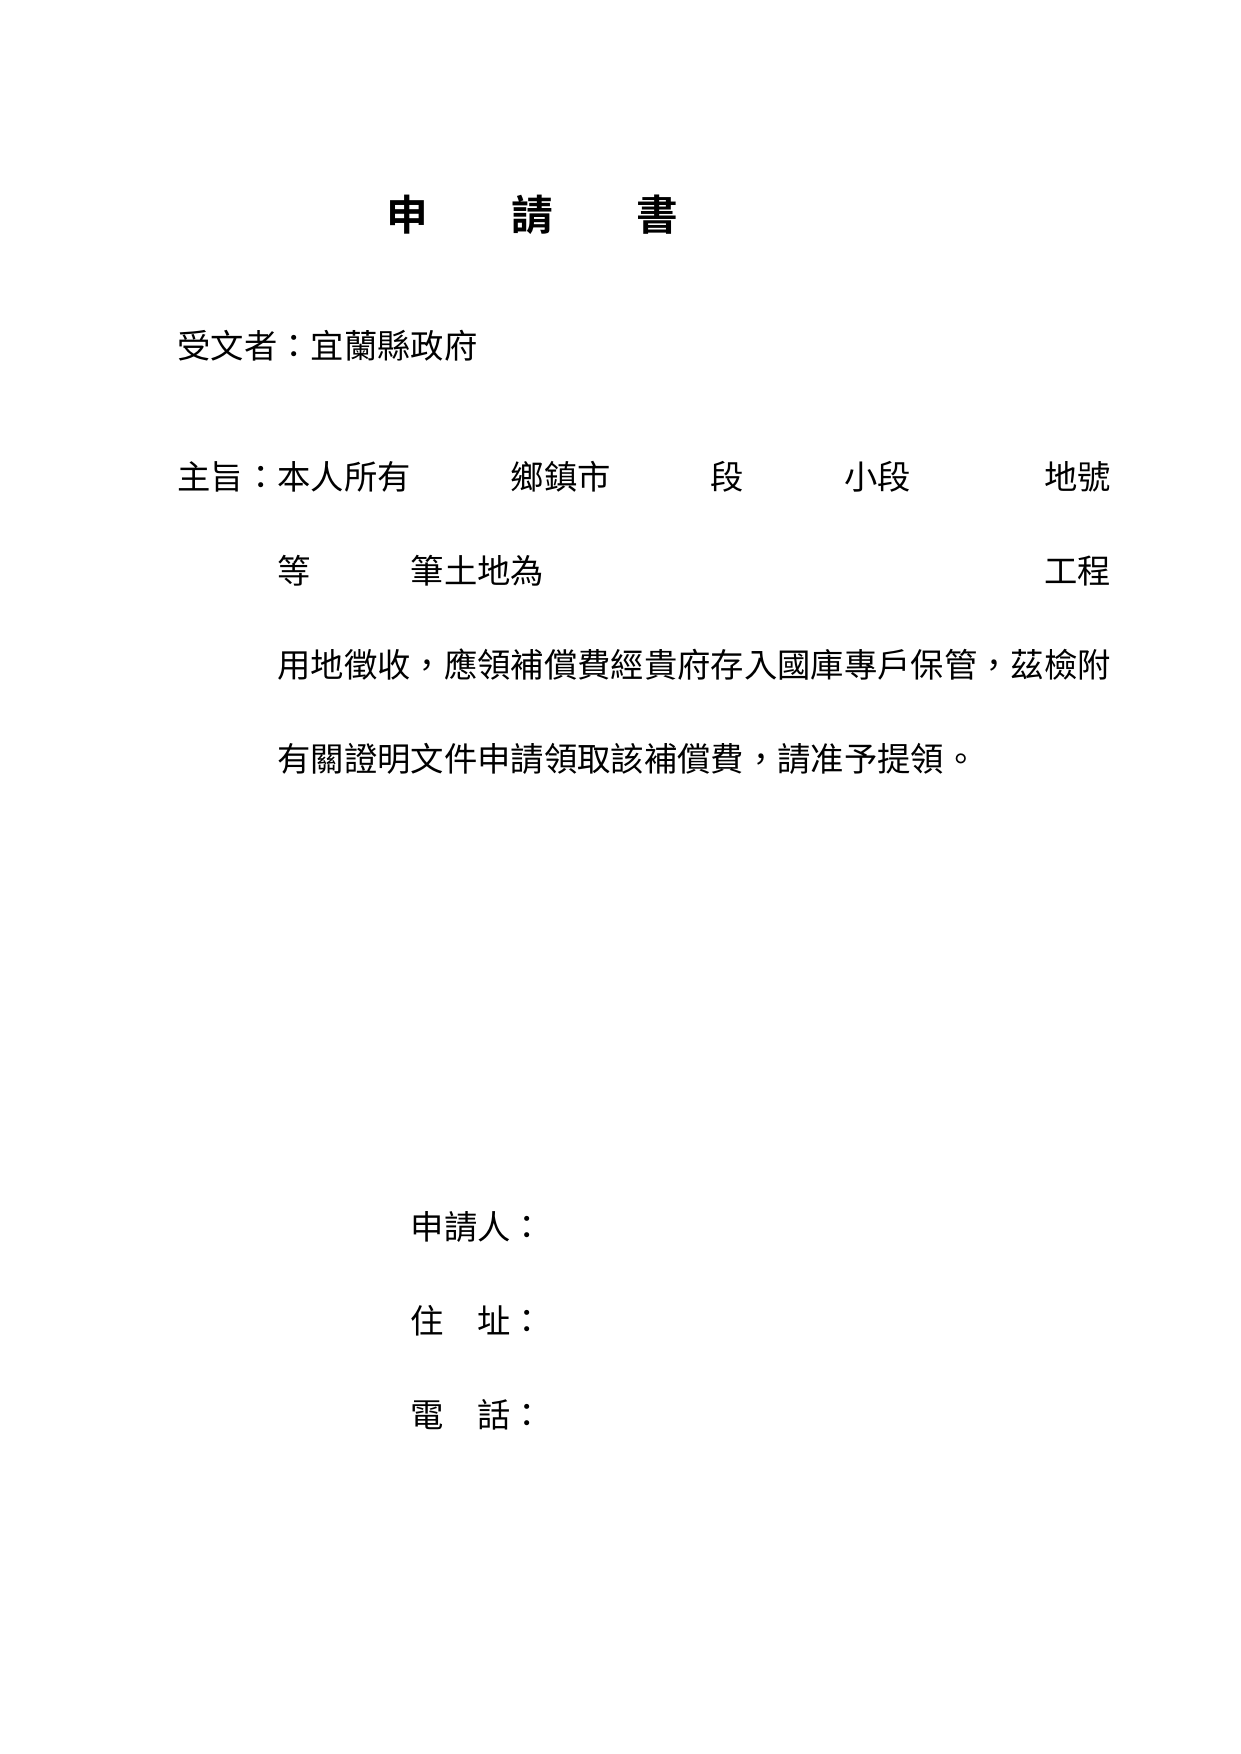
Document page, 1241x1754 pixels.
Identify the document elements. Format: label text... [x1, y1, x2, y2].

text 住 址： [177, 1281, 1152, 1356]
text 受文者：宜蘭縣政府 [177, 306, 1152, 381]
text 電 話： [177, 1375, 1152, 1450]
text 申 請 書 [177, 175, 1152, 250]
text 有關證明文件申請領取該補償費，請准予提領。 [177, 719, 1152, 794]
text 申請人： [177, 1188, 1152, 1263]
text 用地徵收，應領補償費經貴府存入國庫專戶保管，茲檢附 [177, 625, 1152, 700]
text 主旨：本人所有 鄉鎮市 段 小段 地號 [177, 438, 1152, 513]
text 等 筆土地為 工程 [177, 531, 1152, 606]
